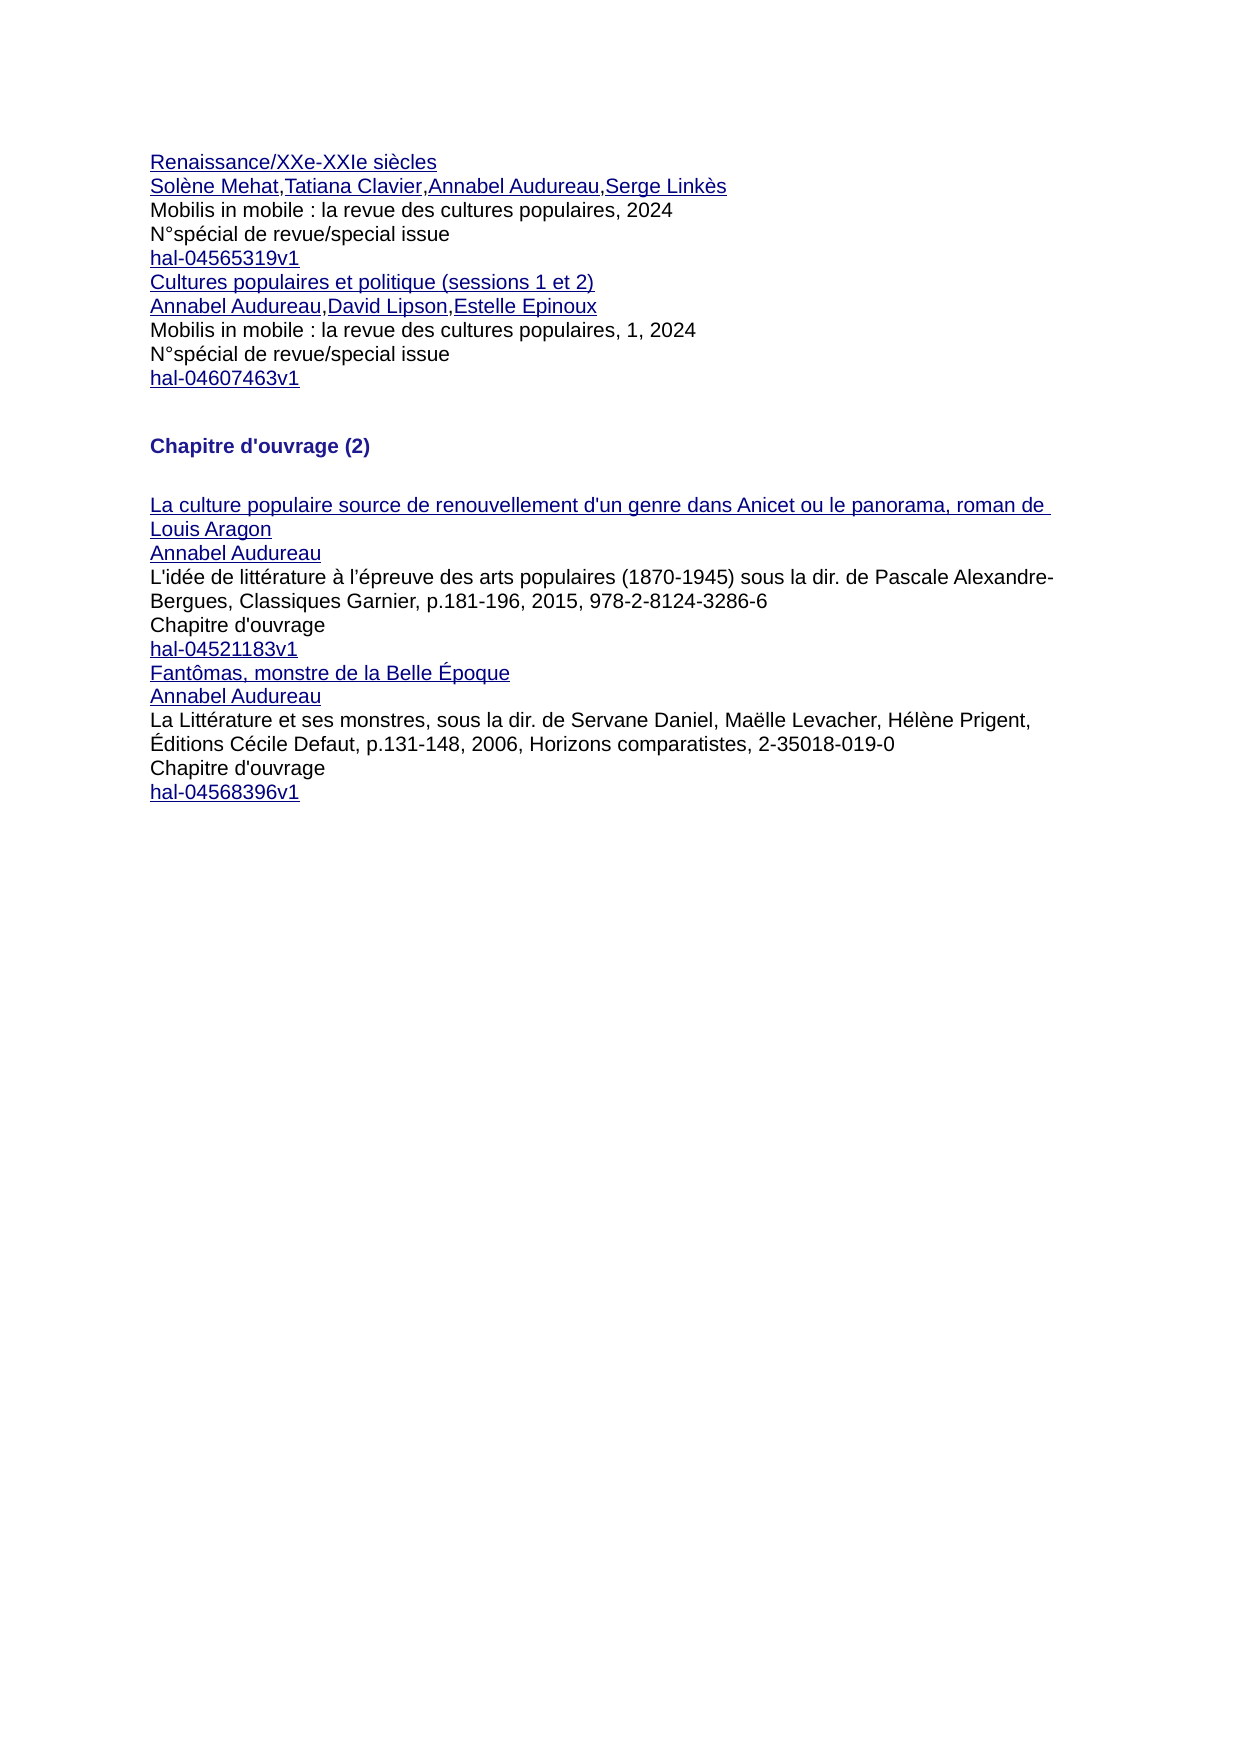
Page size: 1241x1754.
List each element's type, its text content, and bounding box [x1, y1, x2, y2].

table_cell Cultures populaires et politique (sessions 1 et 2) Annabel Audureau,David Lipson,Estelle Epinoux Mobilis in mobile : la revue des cultures populaires, 1, 2024 N°spécial de revue/special issue hal-04607463v1 [150, 270, 1090, 389]
table_header La culture populaire source de renouvellement d'un genre dans Anicet ou le panorama, roman de Louis Aragon Annabel Audureau L'idée de littérature à l’épreuve des arts populaires (1870-1945) sous la dir. de Pascale Alexandre-Bergues, Classiques Garnier, p.181-196, 2015, 978-2-8124-3286-6 Chapitre d'ouvrage hal-04521183v1 [150, 493, 1090, 660]
table_header Aventurières ! Imaginaires et représentations des aventurières, un regard croisé Moyen Âge-Renaissance/XXe-XXIe siècles Solène Mehat,Tatiana Clavier,Annabel Audureau,Serge Linkès Mobilis in mobile : la revue des cultures populaires, 2024 N°spécial de revue/special issue hal-04565319v1 [150, 150, 1090, 270]
table_cell Fantômas, monstre de la Belle Époque Annabel Audureau La Littérature et ses monstres, sous la dir. de Servane Daniel, Maëlle Levacher, Hélène Prigent, Éditions Cécile Defaut, p.131-148, 2006, Horizons comparatistes, 2-35018-019-0 Chapitre d'ouvrage hal-04568396v1 [150, 660, 1090, 804]
subtitle Chapitre d'ouvrage (2) [150, 434, 1090, 458]
